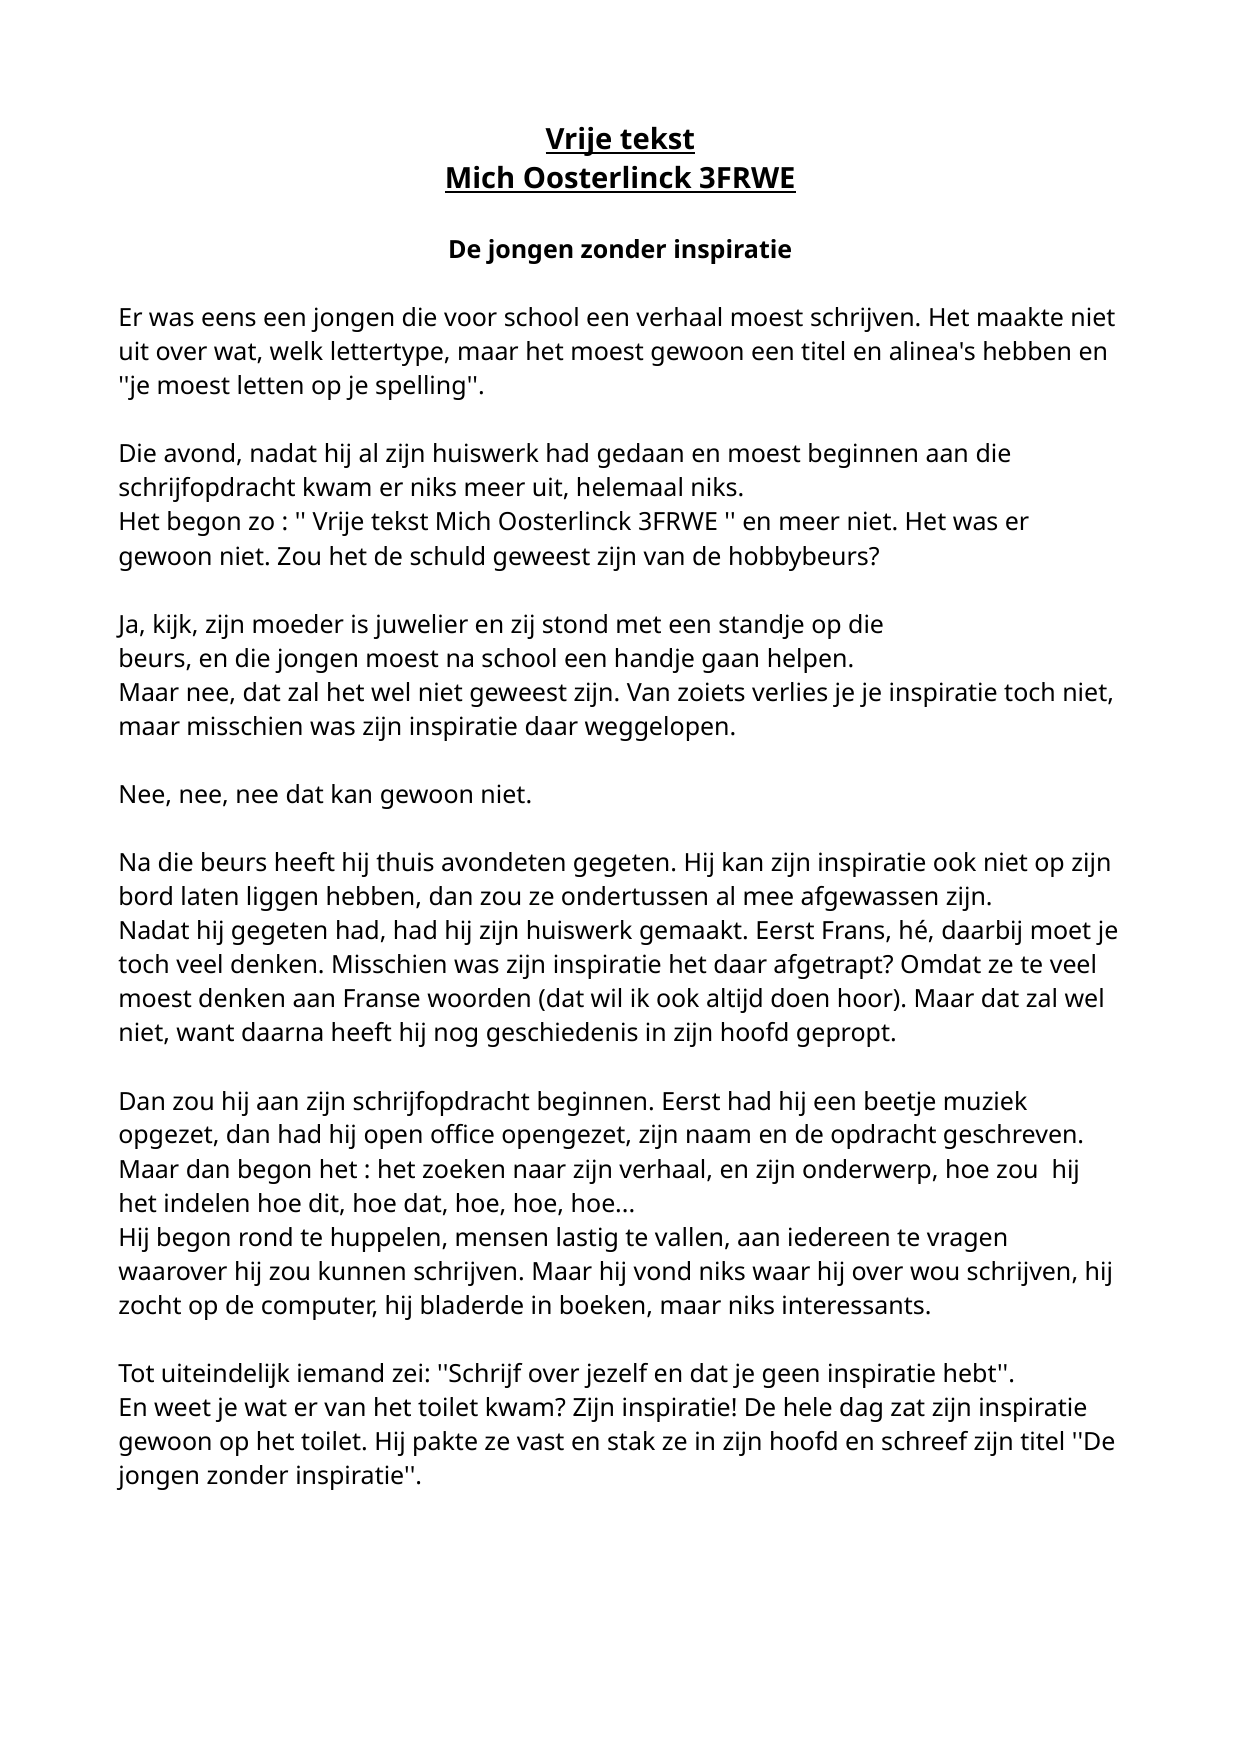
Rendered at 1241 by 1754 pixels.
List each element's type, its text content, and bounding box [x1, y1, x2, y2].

text En weet je wat er van het toilet kwam? Zijn inspiratie! De hele dag zat zijn inspiratie gewoon op het toilet. Hij pakte ze vast en stak ze in zijn hoofd en schreef zijn titel ''De jongen zonder inspiratie''. [118, 1390, 1122, 1492]
text Dan zou hij aan zijn schrijfopdracht beginnen. Eerst had hij een beetje muziek opgezet, dan had hij open office opengezet, zijn naam en de opdracht geschreven. [118, 1049, 1122, 1151]
text beurs, en die jongen moest na school een handje gaan helpen. [118, 640, 1122, 674]
text Nee, nee, nee dat kan gewoon niet. [118, 777, 1122, 811]
text Het begon zo : '' Vrije tekst Mich Oosterlinck 3FRWE '' en meer niet. Het was er gewoon niet. Zou het de schuld geweest zijn van de hobbybeurs? [118, 504, 1122, 572]
text Vrije tekst [118, 118, 1122, 158]
text Tot uiteindelijk iemand zei: ''Schrijf over jezelf en dat je geen inspiratie hebt''. [118, 1356, 1122, 1390]
text Er was eens een jongen die voor school een verhaal moest schrijven. Het maakte niet uit over wat, welk lettertype, maar het moest gewoon een titel en alinea's hebben en ''je moest letten op je spelling''. [118, 300, 1122, 402]
text Ja, kijk, zijn moeder is juwelier en zij stond met een standje op die [118, 606, 1122, 640]
text Mich Oosterlinck 3FRWE [118, 158, 1122, 197]
text De jongen zonder inspiratie [118, 232, 1122, 266]
text Hij begon rond te huppelen, mensen lastig te vallen, aan iedereen te vragen waarover hij zou kunnen schrijven. Maar hij vond niks waar hij over wou schrijven, hij zocht op de computer, hij bladerde in boeken, maar niks interessants. [118, 1219, 1122, 1322]
text Nadat hij gegeten had, had hij zijn huiswerk gemaakt. Eerst Frans, hé, daarbij moet je toch veel denken. Misschien was zijn inspiratie het daar afgetrapt? Omdat ze te veel moest denken aan Franse woorden (dat wil ik ook altijd doen hoor). Maar dat zal wel niet, want daarna heeft hij nog geschiedenis in zijn hoofd gepropt. [118, 913, 1122, 1049]
text Maar nee, dat zal het wel niet geweest zijn. Van zoiets verlies je je inspiratie toch niet, maar misschien was zijn inspiratie daar weggelopen. [118, 674, 1122, 742]
text Die avond, nadat hij al zijn huiswerk had gedaan en moest beginnen aan die schrijfopdracht kwam er niks meer uit, helemaal niks. [118, 436, 1122, 504]
text Maar dan begon het : het zoeken naar zijn verhaal, en zijn onderwerp, hoe zou hij het indelen hoe dit, hoe dat, hoe, hoe, hoe... [118, 1151, 1122, 1219]
text Na die beurs heeft hij thuis avondeten gegeten. Hij kan zijn inspiratie ook niet op zijn bord laten liggen hebben, dan zou ze ondertussen al mee afgewassen zijn. [118, 845, 1122, 913]
